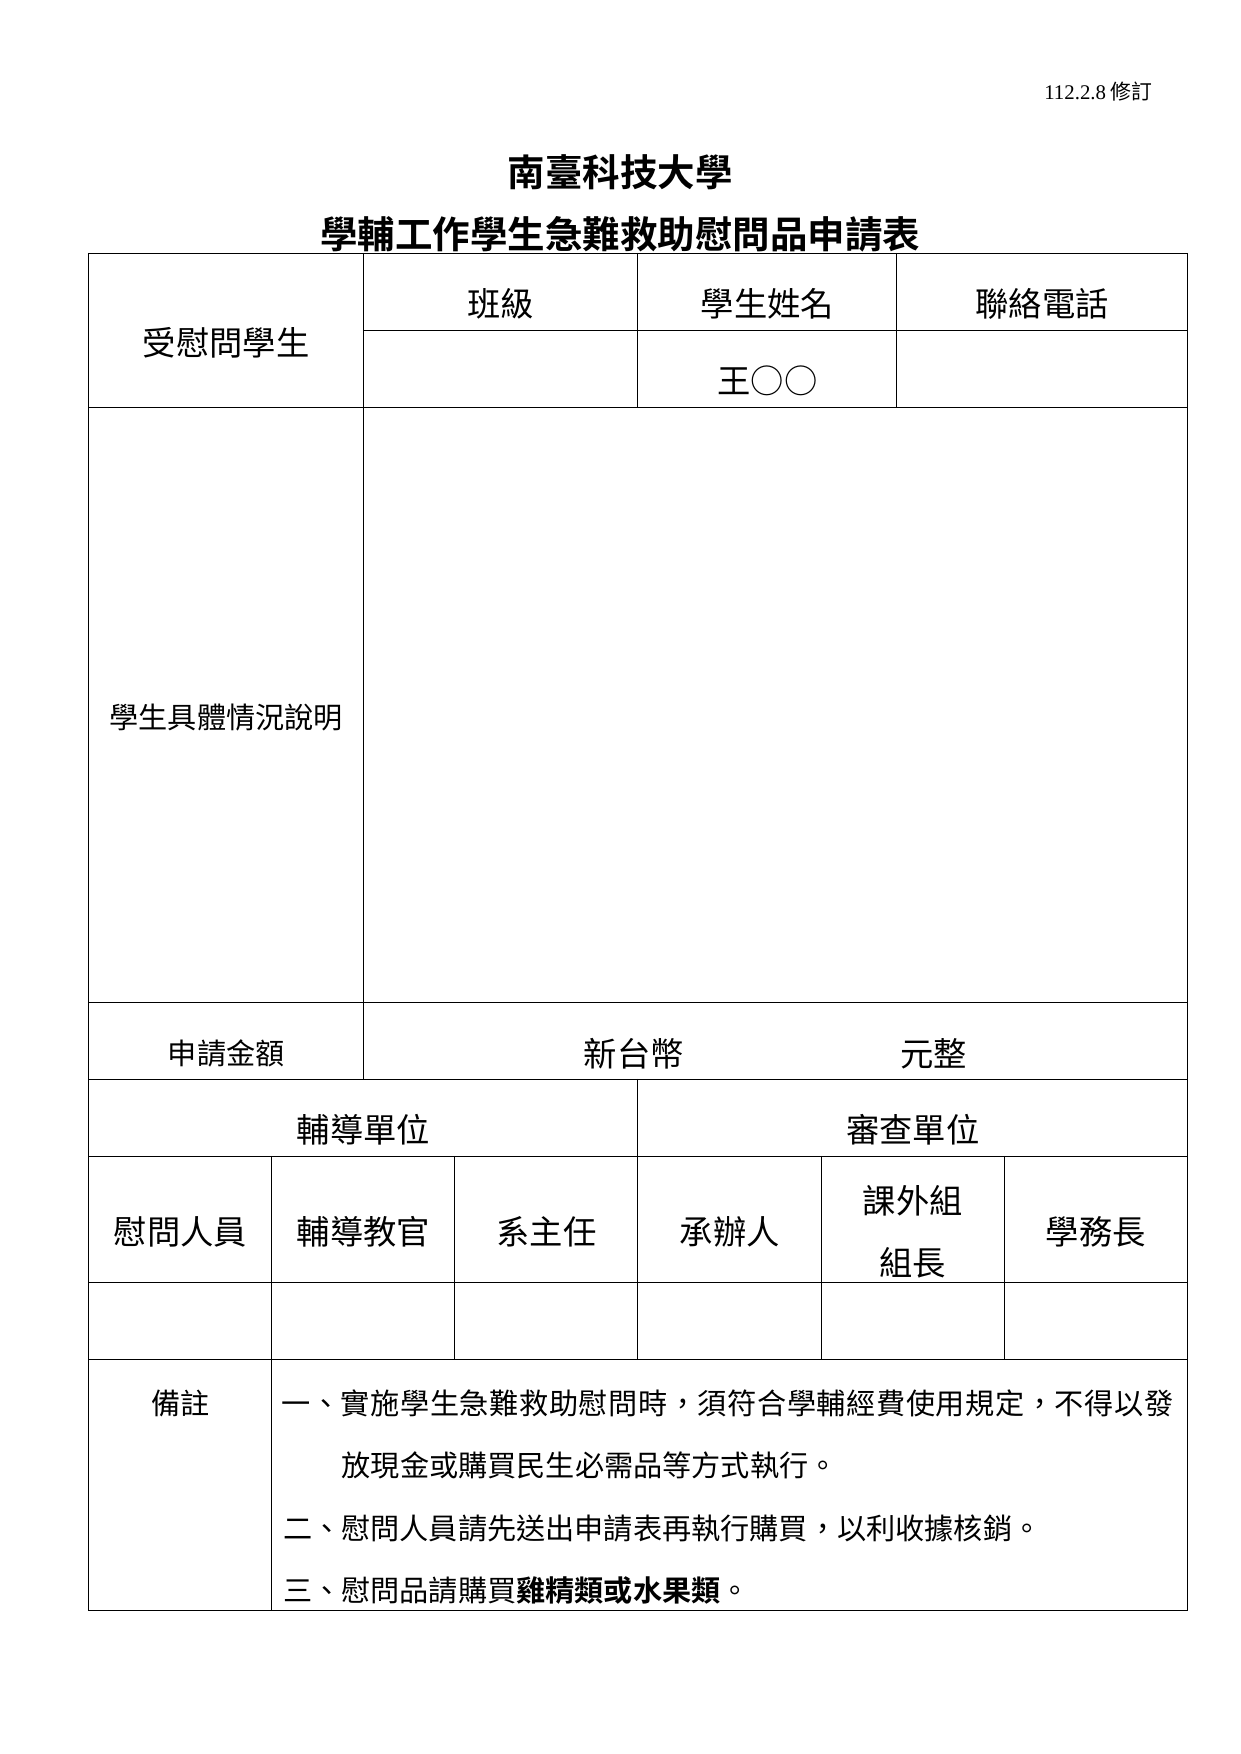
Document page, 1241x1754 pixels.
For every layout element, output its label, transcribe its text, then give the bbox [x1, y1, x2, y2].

table_cell 輔導單位 [89, 1080, 637, 1156]
table_header 受慰問學生 [89, 254, 363, 407]
table_cell [364, 331, 637, 407]
table_cell [638, 1283, 821, 1359]
table_header 聯絡電話 [897, 254, 1187, 330]
table_cell 一、實施學生急難救助慰問時，須符合學輔經費使用規定，不得以發放現金或購買民生必需品等方式執行。 二、慰問人員請先送出申請表再執行購買，以利收據核銷。 三、慰問品請購買雞精類或水果類。 [272, 1360, 1187, 1610]
table_cell 審查單位 [638, 1080, 1187, 1156]
table_cell 王○○ [638, 331, 896, 407]
table_cell [822, 1283, 1004, 1359]
table_cell 學務長 [1005, 1157, 1187, 1282]
table_cell 申請金額 [89, 1003, 363, 1079]
table_cell 學生具體情況說明 [89, 408, 363, 1002]
table_header 學生姓名 [638, 254, 896, 330]
table_cell 輔導教官 [272, 1157, 454, 1282]
table_cell 新台幣 元整 [364, 1003, 1187, 1079]
table_cell 承辦人 [638, 1157, 821, 1282]
table_cell [89, 1283, 271, 1359]
table_cell 系主任 [455, 1157, 637, 1282]
table_header 班級 [364, 254, 637, 330]
table_cell [897, 331, 1187, 407]
table_cell [1005, 1283, 1187, 1359]
table_cell (請敘明學生意外傷病情事、探視日期及狀況等) 參考範例：王生行經奇美醫院附近時遭後車追撞，機車輕微受損，王生右手肘處擦傷、右腳踝有輕微骨裂，餘無大礙，當日自行就醫後已返家休養，擬購買慰問品探視，以表校方關懷之意。 [364, 408, 1187, 1002]
table_cell [455, 1283, 637, 1359]
table_cell [272, 1283, 454, 1359]
text 學輔工作學生急難救助慰問品申請表 [89, 190, 1152, 253]
table_cell 慰問人員 [89, 1157, 271, 1282]
text 南臺科技大學 [89, 128, 1152, 190]
table_cell 課外組 組長 [822, 1157, 1004, 1282]
table_cell 備註 [89, 1360, 271, 1610]
